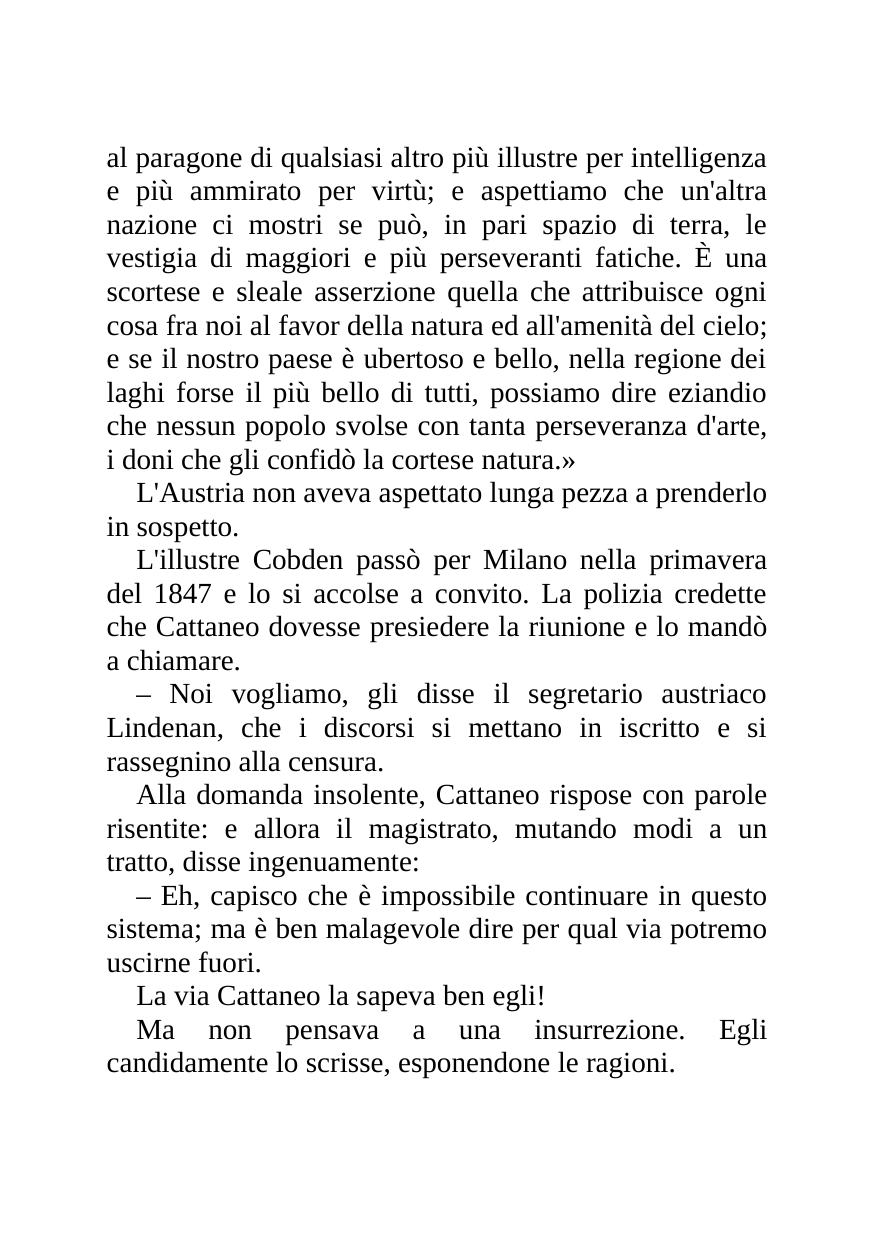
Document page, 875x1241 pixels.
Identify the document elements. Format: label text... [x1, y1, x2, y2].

text Ma non pensava a una insurrezione. Egli candidamente lo scrisse, esponendone le ragioni. [106, 1012, 768, 1079]
text L'illustre Cobden passò per Milano nella primavera del 1847 e lo si accolse a convito. La polizia credette che Cattaneo dovesse presiedere la riunione e lo mandò a chiamare. [106, 542, 768, 677]
text Alla domanda insolente, Cattaneo rispose con parole risentite: e allora il magistrato, mutando modi a un tratto, disse ingenuamente: [106, 777, 768, 878]
text – Eh, capisco che è impossibile continuare in questo sistema; ma è ben malagevole dire per qual via potremo uscirne fuori. [106, 878, 768, 978]
text – Noi vogliamo, gli disse il segretario austriaco Lindenan, che i discorsi si mettano in iscritto e si rassegnino alla censura. [106, 677, 768, 777]
text al paragone di qualsiasi altro più illustre per intelligenza e più ammirato per virtù; e aspettiamo che un'altra nazione ci mostri se può, in pari spazio di terra, le vestigia di maggiori e più perseveranti fatiche. È una scortese e sleale asserzione quella che attribuisce ogni cosa fra noi al favor della natura ed all'amenità del cielo; e se il nostro paese è ubertoso e bello, nella regione dei laghi forse il più bello di tutti, possiamo dire eziandio che nessun popolo svolse con tanta perseveranza d'arte, i doni che gli confidò la cortese natura.» [106, 140, 768, 475]
text L'Austria non aveva aspettato lunga pezza a prenderlo in sospetto. [106, 475, 768, 542]
text La via Cattaneo la sapeva ben egli! [106, 978, 768, 1012]
